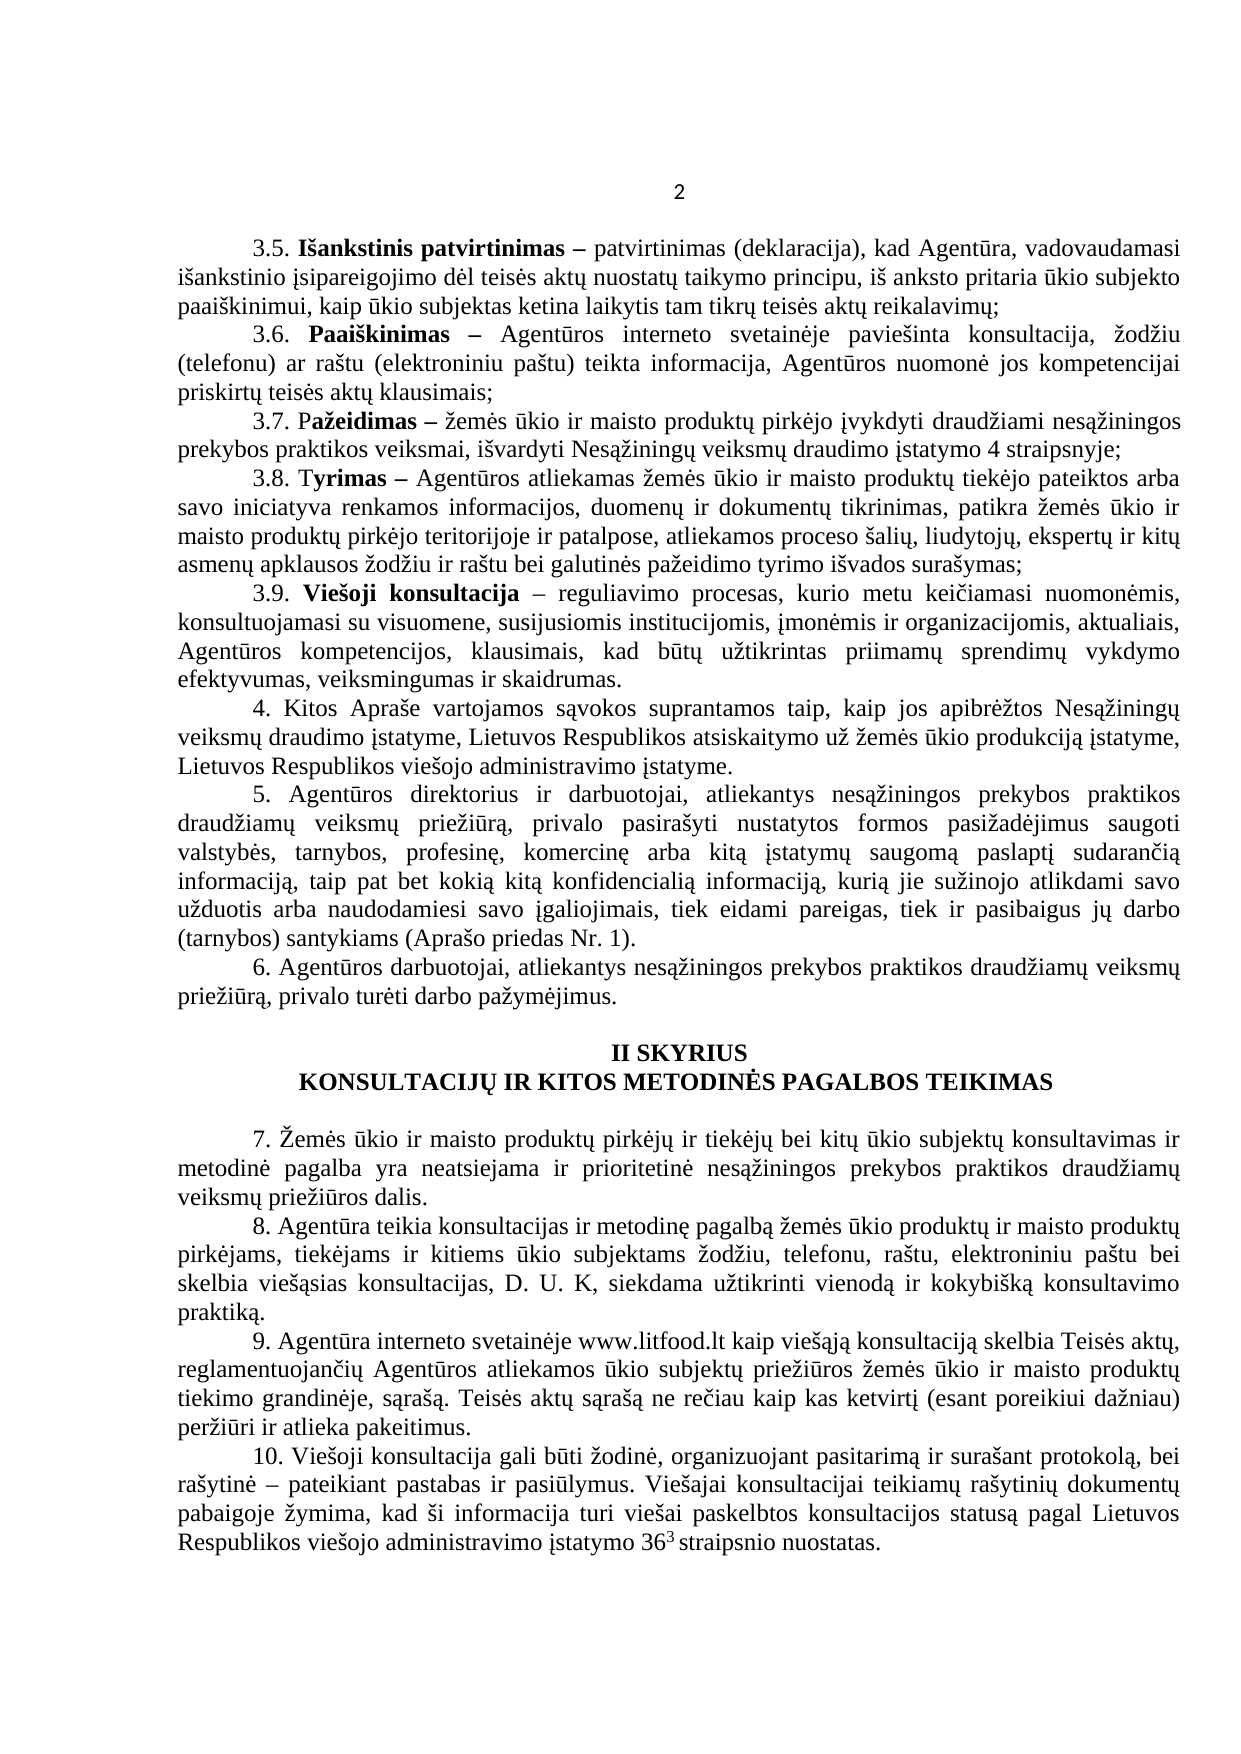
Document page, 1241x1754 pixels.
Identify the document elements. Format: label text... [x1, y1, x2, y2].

text 8. Agentūra teikia konsultacijas ir metodinę pagalbą žemės ūkio produktų ir maisto produktų pirkėjams, tiekėjams ir kitiems ūkio subjektams žodžiu, telefonu, raštu, elektroniniu paštu bei skelbia viešąsias konsultacijas, D. U. K, siekdama užtikrinti vienodą ir kokybišką konsultavimo praktiką. [177, 1211, 1181, 1326]
text 3.8. Tyrimas – Agentūros atliekamas žemės ūkio ir maisto produktų tiekėjo pateiktos arba savo iniciatyva renkamos informacijos, duomenų ir dokumentų tikrinimas, patikra žemės ūkio ir maisto produktų pirkėjo teritorijoje ir patalpose, atliekamos proceso šalių, liudytojų, ekspertų ir kitų asmenų apklausos žodžiu ir raštu bei galutinės pažeidimo tyrimo išvados surašymas; [177, 463, 1181, 578]
text 9. Agentūra interneto svetainėje www.litfood.lt kaip viešąją konsultaciją skelbia Teisės aktų, reglamentuojančių Agentūros atliekamos ūkio subjektų priežiūros žemės ūkio ir maisto produktų tiekimo grandinėje, sąrašą. Teisės aktų sąrašą ne rečiau kaip kas ketvirtį (esant poreikiui dažniau) peržiūri ir atlieka pakeitimus. [177, 1326, 1181, 1441]
text 3.9. Viešoji konsultacija – reguliavimo procesas, kurio metu keičiamasi nuomonėmis, konsultuojamasi su visuomene, susijusiomis institucijomis, įmonėmis ir organizacijomis, aktualiais, Agentūros kompetencijos, klausimais, kad būtų užtikrintas priimamų sprendimų vykdymo efektyvumas, veiksmingumas ir skaidrumas. [177, 578, 1181, 693]
text 6. Agentūros darbuotojai, atliekantys nesąžiningos prekybos praktikos draudžiamų veiksmų priežiūrą, privalo turėti darbo pažymėjimus. [177, 952, 1181, 1009]
text 7. Žemės ūkio ir maisto produktų pirkėjų ir tiekėjų bei kitų ūkio subjektų konsultavimas ir metodinė pagalba yra neatsiejama ir prioritetinė nesąžiningos prekybos praktikos draudžiamų veiksmų priežiūros dalis. [177, 1124, 1181, 1211]
text 10. Viešoji konsultacija gali būti žodinė, organizuojant pasitarimą ir surašant protokolą, bei rašytinė – pateikiant pastabas ir pasiūlymus. Viešajai konsultacijai teikiamų rašytinių dokumentų pabaigoje žymima, kad ši informacija turi viešai paskelbtos konsultacijos statusą pagal Lietuvos Respublikos viešojo administravimo įstatymo 363 straipsnio nuostatas. [177, 1441, 1181, 1556]
text KONSULTACIJŲ IR KITOS METODINĖS PAGALBOS TEIKIMAS [177, 1067, 1181, 1096]
text 3.7. Pažeidimas – žemės ūkio ir maisto produktų pirkėjo įvykdyti draudžiami nesąžiningos prekybos praktikos veiksmai, išvardyti Nesąžiningų veiksmų draudimo įstatymo 4 straipsnyje; [177, 406, 1181, 463]
text 5. Agentūros direktorius ir darbuotojai, atliekantys nesąžiningos prekybos praktikos draudžiamų veiksmų priežiūrą, privalo pasirašyti nustatytos formos pasižadėjimus saugoti valstybės, tarnybos, profesinę, komercinę arba kitą įstatymų saugomą paslaptį sudarančią informaciją, taip pat bet kokią kitą konfidencialią informaciją, kurią jie sužinojo atlikdami savo užduotis arba naudodamiesi savo įgaliojimais, tiek eidami pareigas, tiek ir pasibaigus jų darbo (tarnybos) santykiams (Aprašo priedas Nr. 1). [177, 779, 1181, 952]
text 3.6. Paaiškinimas – Agentūros interneto svetainėje paviešinta konsultacija, žodžiu (telefonu) ar raštu (elektroniniu paštu) teikta informacija, Agentūros nuomonė jos kompetencijai priskirtų teisės aktų klausimais; [177, 319, 1181, 406]
text 4. Kitos Apraše vartojamos sąvokos suprantamos taip, kaip jos apibrėžtos Nesąžiningų veiksmų draudimo įstatyme, Lietuvos Respublikos atsiskaitymo už žemės ūkio produkciją įstatyme, Lietuvos Respublikos viešojo administravimo įstatyme. [177, 693, 1181, 779]
text II SKYRIUS [177, 1038, 1181, 1067]
text 3.5. Išankstinis patvirtinimas – patvirtinimas (deklaracija), kad Agentūra, vadovaudamasi išankstinio įsipareigojimo dėl teisės aktų nuostatų taikymo principu, iš anksto pritaria ūkio subjekto paaiškinimui, kaip ūkio subjektas ketina laikytis tam tikrų teisės aktų reikalavimų; [177, 233, 1181, 319]
